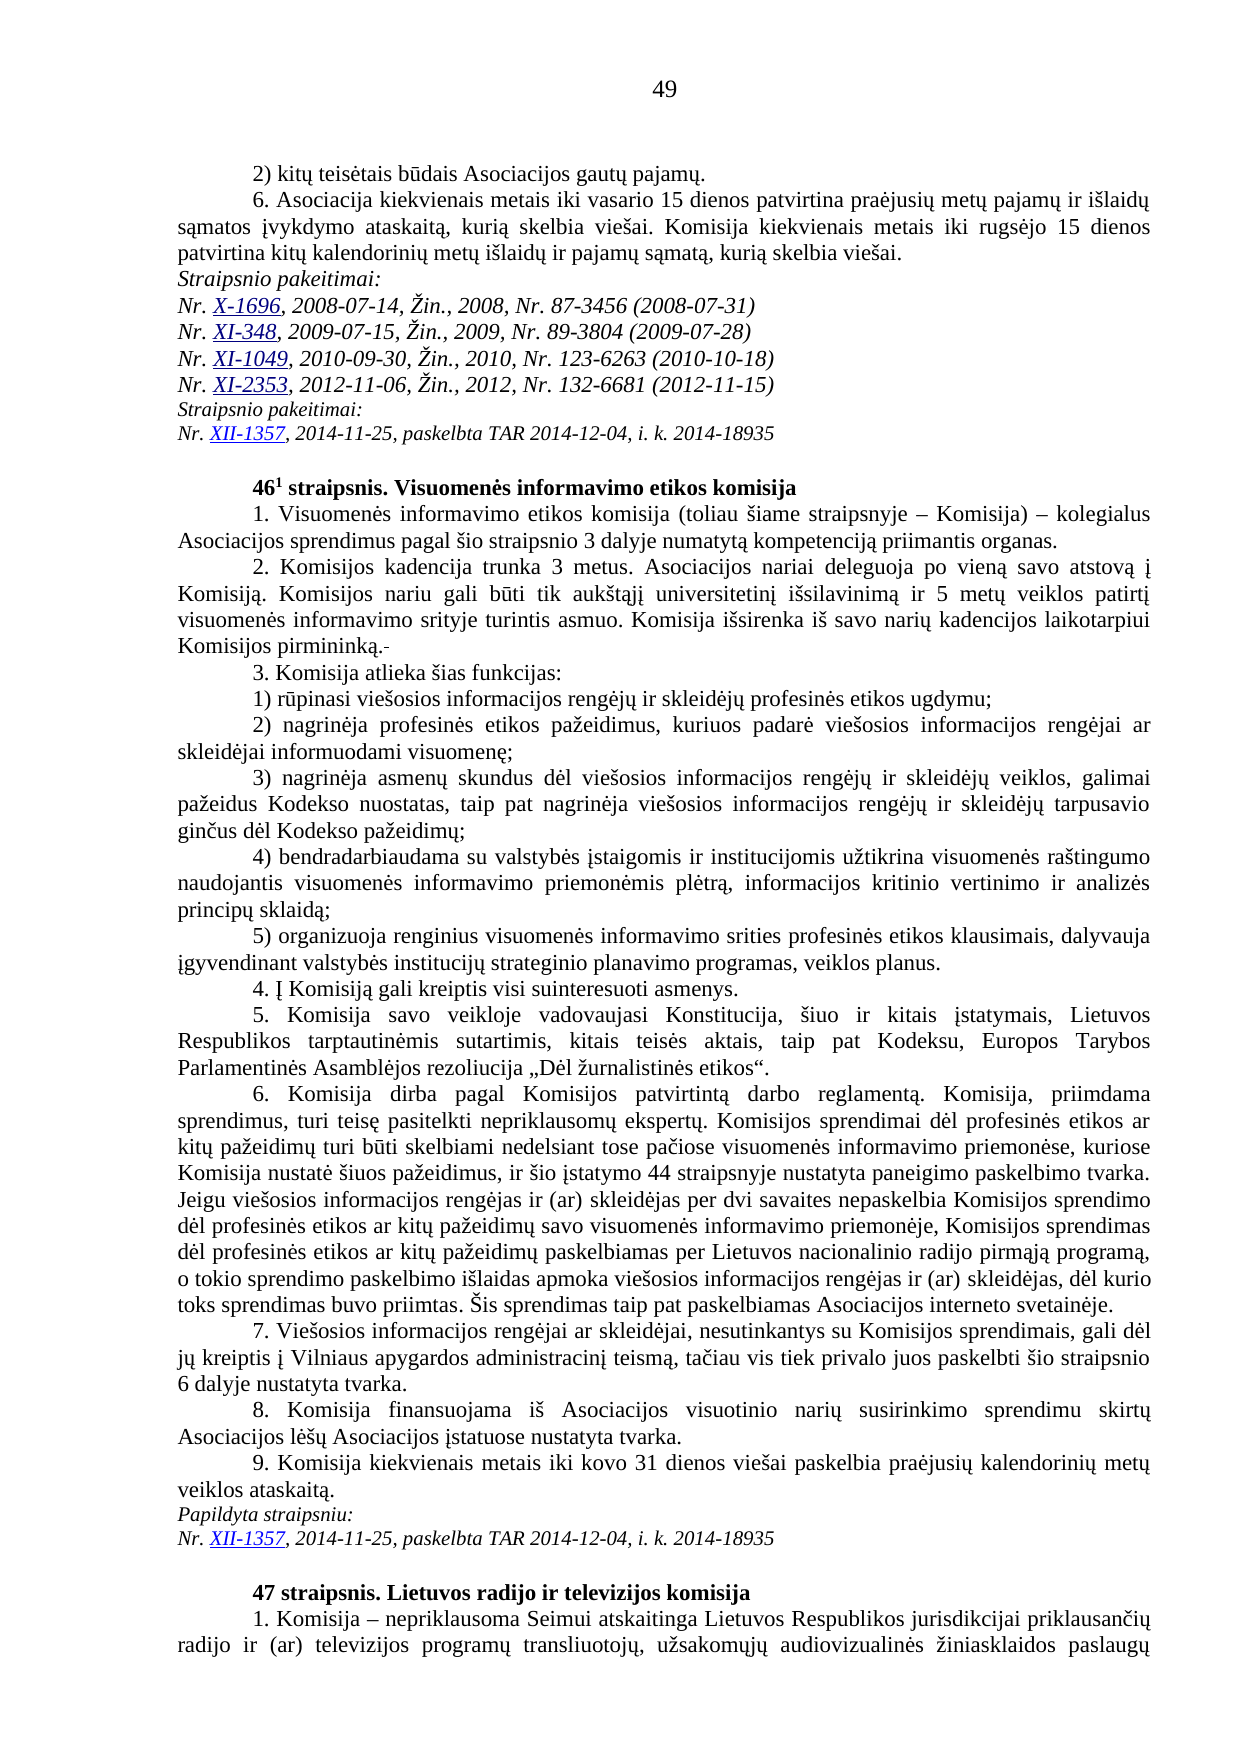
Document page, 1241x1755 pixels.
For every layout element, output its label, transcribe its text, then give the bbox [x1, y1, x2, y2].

text 8. Komisija finansuojama iš Asociacijos visuotinio narių susirinkimo sprendimu skirtų Asociacijos lėšų Asociacijos įstatuose nustatyta tvarka. [177, 1397, 1152, 1449]
text 4. Į Komisiją gali kreiptis visi suinteresuoti asmenys. [177, 975, 1152, 1001]
text 4) bendradarbiaudama su valstybės įstaigomis ir institucijomis užtikrina visuomenės raštingumo naudojantis visuomenės informavimo priemonėmis plėtrą, informacijos kritinio vertinimo ir analizės principų sklaidą; [177, 843, 1152, 922]
text Nr. XI-1049, 2010-09-30, Žin., 2010, Nr. 123-6263 (2010-10-18) [177, 344, 1152, 371]
text Straipsnio pakeitimai: [177, 266, 1152, 292]
text 3) nagrinėja asmenų skundus dėl viešosios informacijos rengėjų ir skleidėjų veiklos, galimai pažeidus Kodekso nuostatas, taip pat nagrinėja viešosios informacijos rengėjų ir skleidėjų tarpusavio ginčus dėl Kodekso pažeidimų; [177, 764, 1152, 843]
text 5) organizuoja renginius visuomenės informavimo srities profesinės etikos klausimais, dalyvauja įgyvendinant valstybės institucijų strateginio planavimo programas, veiklos planus. [177, 922, 1152, 975]
text Nr. XII-1357, 2014-11-25, paskelbta TAR 2014-12-04, i. k. 2014-18935 [177, 1526, 1152, 1550]
text Papildyta straipsniu: [177, 1502, 1152, 1526]
text 7. Viešosios informacijos rengėjai ar skleidėjai, nesutinkantys su Komisijos sprendimais, gali dėl jų kreiptis į Vilniaus apygardos administracinį teismą, tačiau vis tiek privalo juos paskelbti šio straipsnio 6 dalyje nustatyta tvarka. [177, 1317, 1152, 1397]
text 47 straipsnis. Lietuvos radijo ir televizijos komisija [177, 1579, 1152, 1605]
text 2. Komisijos kadencija trunka 3 metus. Asociacijos nariai deleguoja po vieną savo atstovą į Komisiją. Komisijos nariu gali būti tik aukštąjį universitetinį išsilavinimą ir 5 metų veiklos patirtį visuomenės informavimo srityje turintis asmuo. Komisija išsirenka iš savo narių kadencijos laikotarpiui Komisijos pirmininką. [177, 553, 1152, 659]
text Nr. X-1696, 2008-07-14, Žin., 2008, Nr. 87-3456 (2008-07-31) [177, 292, 1152, 318]
text Nr. XI-2353, 2012-11-06, Žin., 2012, Nr. 132-6681 (2012-11-15) [177, 371, 1152, 397]
text 461 straipsnis. Visuomenės informavimo etikos komisija [177, 474, 1152, 501]
text 1. Komisija – nepriklausoma Seimui atskaitinga Lietuvos Respublikos jurisdikcijai priklausančių radijo ir (ar) televizijos programų transliuotojų, užsakomųjų audiovizualinės žiniasklaidos paslaugų [177, 1605, 1152, 1658]
text 1) rūpinasi viešosios informacijos rengėjų ir skleidėjų profesinės etikos ugdymu; [177, 685, 1152, 711]
text Nr. XII-1357, 2014-11-25, paskelbta TAR 2014-12-04, i. k. 2014-18935 [177, 421, 1152, 445]
text 1. Visuomenės informavimo etikos komisija (toliau šiame straipsnyje – Komisija) – kolegialus Asociacijos sprendimus pagal šio straipsnio 3 dalyje numatytą kompetenciją priimantis organas. [177, 501, 1152, 553]
text 2) kitų teisėtais būdais Asociacijos gautų pajamų. [177, 160, 1152, 186]
text 6. Asociacija kiekvienais metais iki vasario 15 dienos patvirtina praėjusių metų pajamų ir išlaidų sąmatos įvykdymo ataskaitą, kurią skelbia viešai. Komisija kiekvienais metais iki rugsėjo 15 dienos patvirtina kitų kalendorinių metų išlaidų ir pajamų sąmatą, kurią skelbia viešai. [177, 186, 1152, 266]
text 5. Komisija savo veikloje vadovaujasi Konstitucija, šiuo ir kitais įstatymais, Lietuvos Respublikos tarptautinėmis sutartimis, kitais teisės aktais, taip pat Kodeksu, Europos Tarybos Parlamentinės Asamblėjos rezoliucija „Dėl žurnalistinės etikos“. [177, 1001, 1152, 1080]
text 3. Komisija atlieka šias funkcijas: [177, 659, 1152, 685]
text 2) nagrinėja profesinės etikos pažeidimus, kuriuos padarė viešosios informacijos rengėjai ar skleidėjai informuodami visuomenę; [177, 711, 1152, 764]
text 6. Komisija dirba pagal Komisijos patvirtintą darbo reglamentą. Komisija, priimdama sprendimus, turi teisę pasitelkti nepriklausomų ekspertų. Komisijos sprendimai dėl profesinės etikos ar kitų pažeidimų turi būti skelbiami nedelsiant tose pačiose visuomenės informavimo priemonėse, kuriose Komisija nustatė šiuos pažeidimus, ir šio įstatymo 44 straipsnyje nustatyta paneigimo paskelbimo tvarka. Jeigu viešosios informacijos rengėjas ir (ar) skleidėjas per dvi savaites nepaskelbia Komisijos sprendimo dėl profesinės etikos ar kitų pažeidimų savo visuomenės informavimo priemonėje, Komisijos sprendimas dėl profesinės etikos ar kitų pažeidimų paskelbiamas per Lietuvos nacionalinio radijo pirmąją programą, o tokio sprendimo paskelbimo išlaidas apmoka viešosios informacijos rengėjas ir (ar) skleidėjas, dėl kurio toks sprendimas buvo priimtas. Šis sprendimas taip pat paskelbiamas Asociacijos interneto svetainėje. [177, 1080, 1152, 1317]
text Straipsnio pakeitimai: [177, 397, 1152, 421]
text 9. Komisija kiekvienais metais iki kovo 31 dienos viešai paskelbia praėjusių kalendorinių metų veiklos ataskaitą. [177, 1449, 1152, 1502]
text Nr. XI-348, 2009-07-15, Žin., 2009, Nr. 89-3804 (2009-07-28) [177, 318, 1152, 344]
